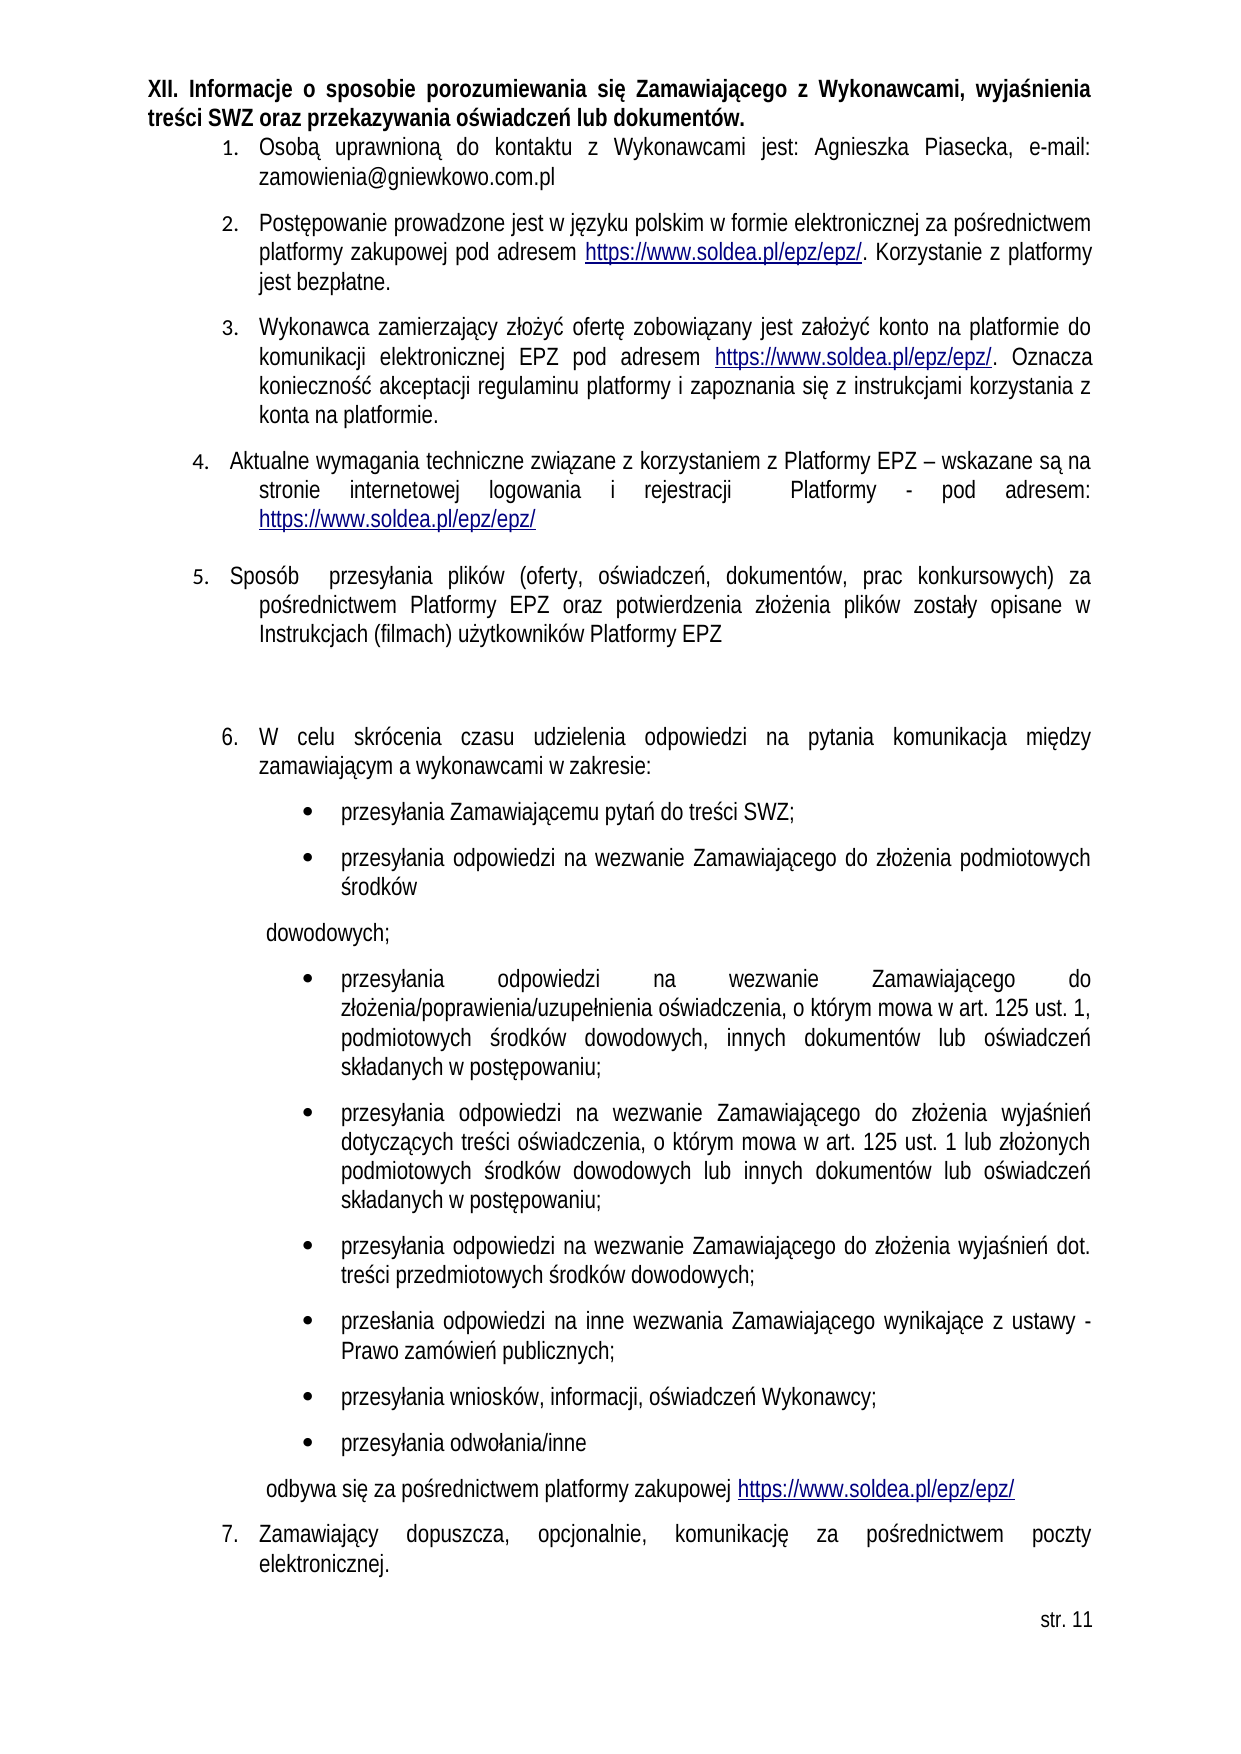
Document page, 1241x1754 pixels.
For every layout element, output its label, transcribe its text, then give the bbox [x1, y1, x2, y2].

list dowodowych; [266, 918, 1093, 947]
list przesyłania Zamawiającemu pytań do treści SWZ; [303, 797, 1093, 826]
list Aktualne wymagania techniczne związane z korzystaniem z Platformy EPZ – wskazane są na stronie internetowej logowania i rejestracji Platformy - pod adresem: https://www.soldea.pl/epz/epz/ [192, 446, 1093, 533]
list przesyłania odpowiedzi na wezwanie Zamawiającego do złożenia wyjaśnień dotyczących treści oświadczenia, o którym mowa w art. 125 ust. 1 lub złożonych podmiotowych środków dowodowych lub innych dokumentów lub oświadczeń składanych w postępowaniu; [303, 1098, 1093, 1214]
list przesyłania odwołania/inne [303, 1428, 1093, 1456]
list odbywa się za pośrednictwem platformy zakupowej https://www.soldea.pl/epz/epz/ [266, 1474, 1093, 1502]
list przesyłania wniosków, informacji, oświadczeń Wykonawcy; [303, 1382, 1093, 1410]
list przesłania odpowiedzi na inne wezwania Zamawiającego wynikające z ustawy - Prawo zamówień publicznych; [303, 1306, 1093, 1364]
list Osobą uprawnioną do kontaktu z Wykonawcami jest: Agnieszka Piasecka, e-mail: zamowienia@gniewkowo.com.pl [221, 132, 1093, 190]
list przesyłania odpowiedzi na wezwanie Zamawiającego do złożenia/poprawienia/uzupełnienia oświadczenia, o którym mowa w art. 125 ust. 1, podmiotowych środków dowodowych, innych dokumentów lub oświadczeń składanych w postępowaniu; [303, 964, 1093, 1080]
list Sposób przesyłania plików (oferty, oświadczeń, dokumentów, prac konkursowych) za pośrednictwem Platformy EPZ oraz potwierdzenia złożenia plików zostały opisane w Instrukcjach (filmach) użytkowników Platformy EPZ [192, 561, 1093, 648]
list przesyłania odpowiedzi na wezwanie Zamawiającego do złożenia podmiotowych środków [303, 843, 1093, 901]
list W celu skrócenia czasu udzielenia odpowiedzi na pytania komunikacja między zamawiającym a wykonawcami w zakresie: [221, 722, 1093, 780]
list Wykonawca zamierzający złożyć ofertę zobowiązany jest założyć konto na platformie do komunikacji elektronicznej EPZ pod adresem https://www.soldea.pl/epz/epz/. Oznacza konieczność akceptacji regulaminu platformy i zapoznania się z instrukcjami korzystania z konta na platformie. [221, 312, 1093, 429]
list przesyłania odpowiedzi na wezwanie Zamawiającego do złożenia wyjaśnień dot. treści przedmiotowych środków dowodowych; [303, 1231, 1093, 1289]
list Zamawiający dopuszcza, opcjonalnie, komunikację za pośrednictwem poczty elektronicznej. [221, 1519, 1093, 1577]
list Postępowanie prowadzone jest w języku polskim w formie elektronicznej za pośrednictwem platformy zakupowej pod adresem https://www.soldea.pl/epz/epz/. Korzystanie z platformy jest bezpłatne. [221, 208, 1093, 295]
subtitle XII. Informacje o sposobie porozumiewania się Zamawiającego z Wykonawcami, wyjaśnienia treści SWZ oraz przekazywania oświadczeń lub dokumentów. [148, 74, 1093, 132]
